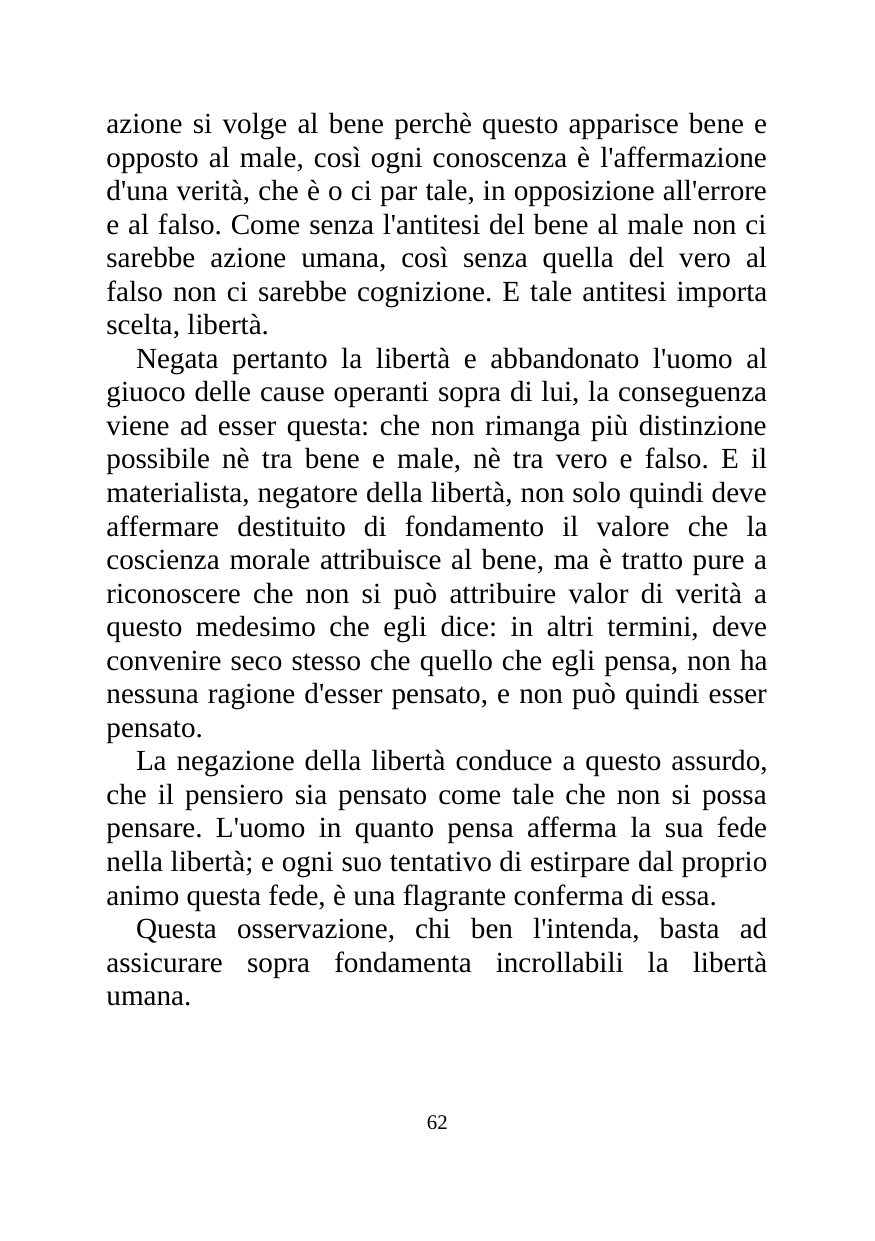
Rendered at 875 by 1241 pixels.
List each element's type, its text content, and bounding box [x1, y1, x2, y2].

text Negata pertanto la libertà e abbandonato l'uomo al giuoco delle cause operanti sopra di lui, la conseguenza viene ad esser questa: che non rimanga più distinzione possibile nè tra bene e male, nè tra vero e falso. E il materialista, negatore della libertà, non solo quindi deve affermare destituito di fondamento il valore che la coscienza morale attribuisce al bene, ma è tratto pure a riconoscere che non si può attribuire valor di verità a questo medesimo che egli dice: in altri termini, deve convenire seco stesso che quello che egli pensa, non ha nessuna ragione d'esser pensato, e non può quindi esser pensato. [106, 341, 768, 743]
text Questa osservazione, chi ben l'intenda, basta ad assicurare sopra fondamenta incrollabili la libertà umana. [106, 911, 768, 1012]
text azione si volge al bene perchè questo apparisce bene e opposto al male, così ogni conoscenza è l'affermazione d'una verità, che è o ci par tale, in opposizione all'errore e al falso. Come senza l'antitesi del bene al male non ci sarebbe azione umana, così senza quella del vero al falso non ci sarebbe cognizione. E tale antitesi importa scelta, libertà. [106, 106, 768, 341]
text La negazione della libertà conduce a questo assurdo, che il pensiero sia pensato come tale che non si possa pensare. L'uomo in quanto pensa afferma la sua fede nella libertà; e ogni suo tentativo di estirpare dal proprio animo questa fede, è una flagrante conferma di essa. [106, 743, 768, 911]
